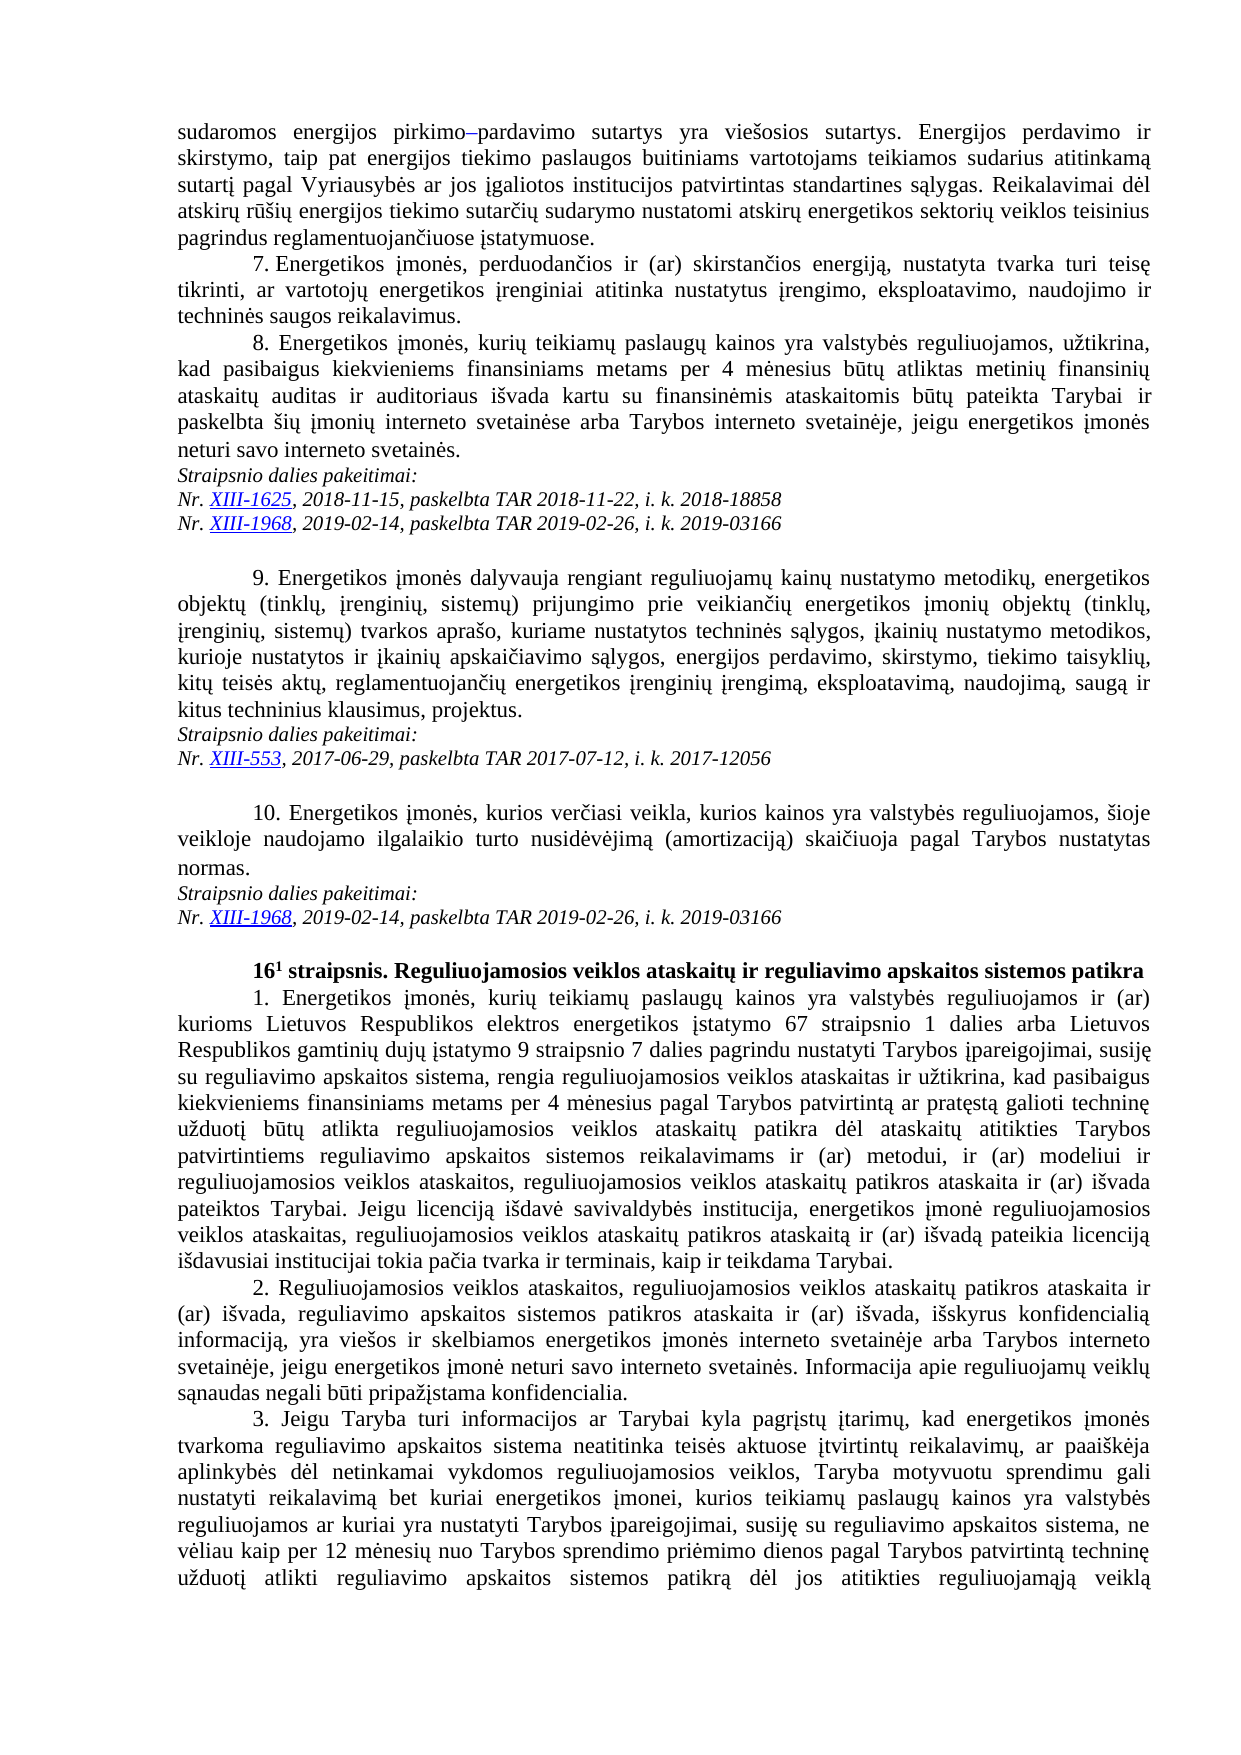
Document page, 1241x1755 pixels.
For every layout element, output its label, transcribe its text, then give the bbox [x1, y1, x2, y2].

text 10. Energetikos įmonės, kurios verčiasi veikla, kurios kainos yra valstybės reguliuojamos, šioje veikloje naudojamo ilgalaikio turto nusidėvėjimą (amortizaciją) skaičiuoja pagal Tarybos nustatytas normas. [177, 799, 1152, 881]
text 161 straipsnis. Reguliuojamosios veiklos ataskaitų ir reguliavimo apskaitos sistemos patikra [252, 957, 1152, 984]
text 9. Energetikos įmonės dalyvauja rengiant reguliuojamų kainų nustatymo metodikų, energetikos objektų (tinklų, įrenginių, sistemų) prijungimo prie veikiančių energetikos įmonių objektų (tinklų, įrenginių, sistemų) tvarkos aprašo, kuriame nustatytos techninės sąlygos, įkainių nustatymo metodikos, kurioje nustatytos ir įkainių apskaičiavimo sąlygos, energijos perdavimo, skirstymo, tiekimo taisyklių, kitų teisės aktų, reglamentuojančių energetikos įrenginių įrengimą, eksploatavimą, naudojimą, saugą ir kitus techninius klausimus, projektus. [177, 564, 1152, 722]
text Straipsnio dalies pakeitimai: [177, 722, 1152, 746]
text Nr. XIII-1968, 2019-02-14, paskelbta TAR 2019-02-26, i. k. 2019-03166 [177, 904, 1152, 929]
text sudaromos energijos pirkimo–pardavimo sutartys yra viešosios sutartys. Energijos perdavimo ir skirstymo, taip pat energijos tiekimo paslaugos buitiniams vartotojams teikiamos sudarius atitinkamą sutartį pagal Vyriausybės ar jos įgaliotos institucijos patvirtintas standartines sąlygas. Reikalavimai dėl atskirų rūšių energijos tiekimo sutarčių sudarymo nustatomi atskirų energetikos sektorių veiklos teisinius pagrindus reglamentuojančiuose įstatymuose. [177, 118, 1152, 250]
text Nr. XIII-553, 2017-06-29, paskelbta TAR 2017-07-12, i. k. 2017-12056 [177, 746, 1152, 770]
text 7. Energetikos įmonės, perduodančios ir (ar) skirstančios energiją, nustatyta tvarka turi teisę tikrinti, ar vartotojų energetikos įrenginiai atitinka nustatytus įrengimo, eksploatavimo, naudojimo ir techninės saugos reikalavimus. [177, 250, 1152, 329]
text 1. Energetikos įmonės, kurių teikiamų paslaugų kainos yra valstybės reguliuojamos ir (ar) kurioms Lietuvos Respublikos elektros energetikos įstatymo 67 straipsnio 1 dalies arba Lietuvos Respublikos gamtinių dujų įstatymo 9 straipsnio 7 dalies pagrindu nustatyti Tarybos įpareigojimai, susiję su reguliavimo apskaitos sistema, rengia reguliuojamosios veiklos ataskaitas ir užtikrina, kad pasibaigus kiekvieniems finansiniams metams per 4 mėnesius pagal Tarybos patvirtintą ar pratęstą galioti techninę užduotį būtų atlikta reguliuojamosios veiklos ataskaitų patikra dėl ataskaitų atitikties Tarybos patvirtintiems reguliavimo apskaitos sistemos reikalavimams ir (ar) metodui, ir (ar) modeliui ir reguliuojamosios veiklos ataskaitos, reguliuojamosios veiklos ataskaitų patikros ataskaita ir (ar) išvada pateiktos Tarybai. Jeigu licenciją išdavė savivaldybės institucija, energetikos įmonė reguliuojamosios veiklos ataskaitas, reguliuojamosios veiklos ataskaitų patikros ataskaitą ir (ar) išvadą pateikia licenciją išdavusiai institucijai tokia pačia tvarka ir terminais, kaip ir teikdama Tarybai. [177, 984, 1152, 1274]
text Straipsnio dalies pakeitimai: [177, 881, 1152, 904]
text Nr. XIII-1968, 2019-02-14, paskelbta TAR 2019-02-26, i. k. 2019-03166 [177, 511, 1152, 535]
text Straipsnio dalies pakeitimai: [177, 463, 1152, 487]
text 2. Reguliuojamosios veiklos ataskaitos, reguliuojamosios veiklos ataskaitų patikros ataskaita ir (ar) išvada, reguliavimo apskaitos sistemos patikros ataskaita ir (ar) išvada, išskyrus konfidencialią informaciją, yra viešos ir skelbiamos energetikos įmonės interneto svetainėje arba Tarybos interneto svetainėje, jeigu energetikos įmonė neturi savo interneto svetainės. Informacija apie reguliuojamų veiklų sąnaudas negali būti pripažįstama konfidencialia. [177, 1274, 1152, 1405]
text 3. Jeigu Taryba turi informacijos ar Tarybai kyla pagrįstų įtarimų, kad energetikos įmonės tvarkoma reguliavimo apskaitos sistema neatitinka teisės aktuose įtvirtintų reikalavimų, ar paaiškėja aplinkybės dėl netinkamai vykdomos reguliuojamosios veiklos, Taryba motyvuotu sprendimu gali nustatyti reikalavimą bet kuriai energetikos įmonei, kurios teikiamų paslaugų kainos yra valstybės reguliuojamos ar kuriai yra nustatyti Tarybos įpareigojimai, susiję su reguliavimo apskaitos sistema, ne vėliau kaip per 12 mėnesių nuo Tarybos sprendimo priėmimo dienos pagal Tarybos patvirtintą techninę užduotį atlikti reguliavimo apskaitos sistemos patikrą dėl jos atitikties reguliuojamąją veiklą [177, 1405, 1152, 1590]
text Nr. XIII-1625, 2018-11-15, paskelbta TAR 2018-11-22, i. k. 2018-18858 [177, 487, 1152, 511]
text 8. Energetikos įmonės, kurių teikiamų paslaugų kainos yra valstybės reguliuojamos, užtikrina, kad pasibaigus kiekvieniems finansiniams metams per 4 mėnesius būtų atliktas metinių finansinių ataskaitų auditas ir auditoriaus išvada kartu su finansinėmis ataskaitomis būtų pateikta Tarybai ir paskelbta šių įmonių interneto svetainėse arba Tarybos interneto svetainėje, jeigu energetikos įmonės neturi savo interneto svetainės. [177, 329, 1152, 463]
